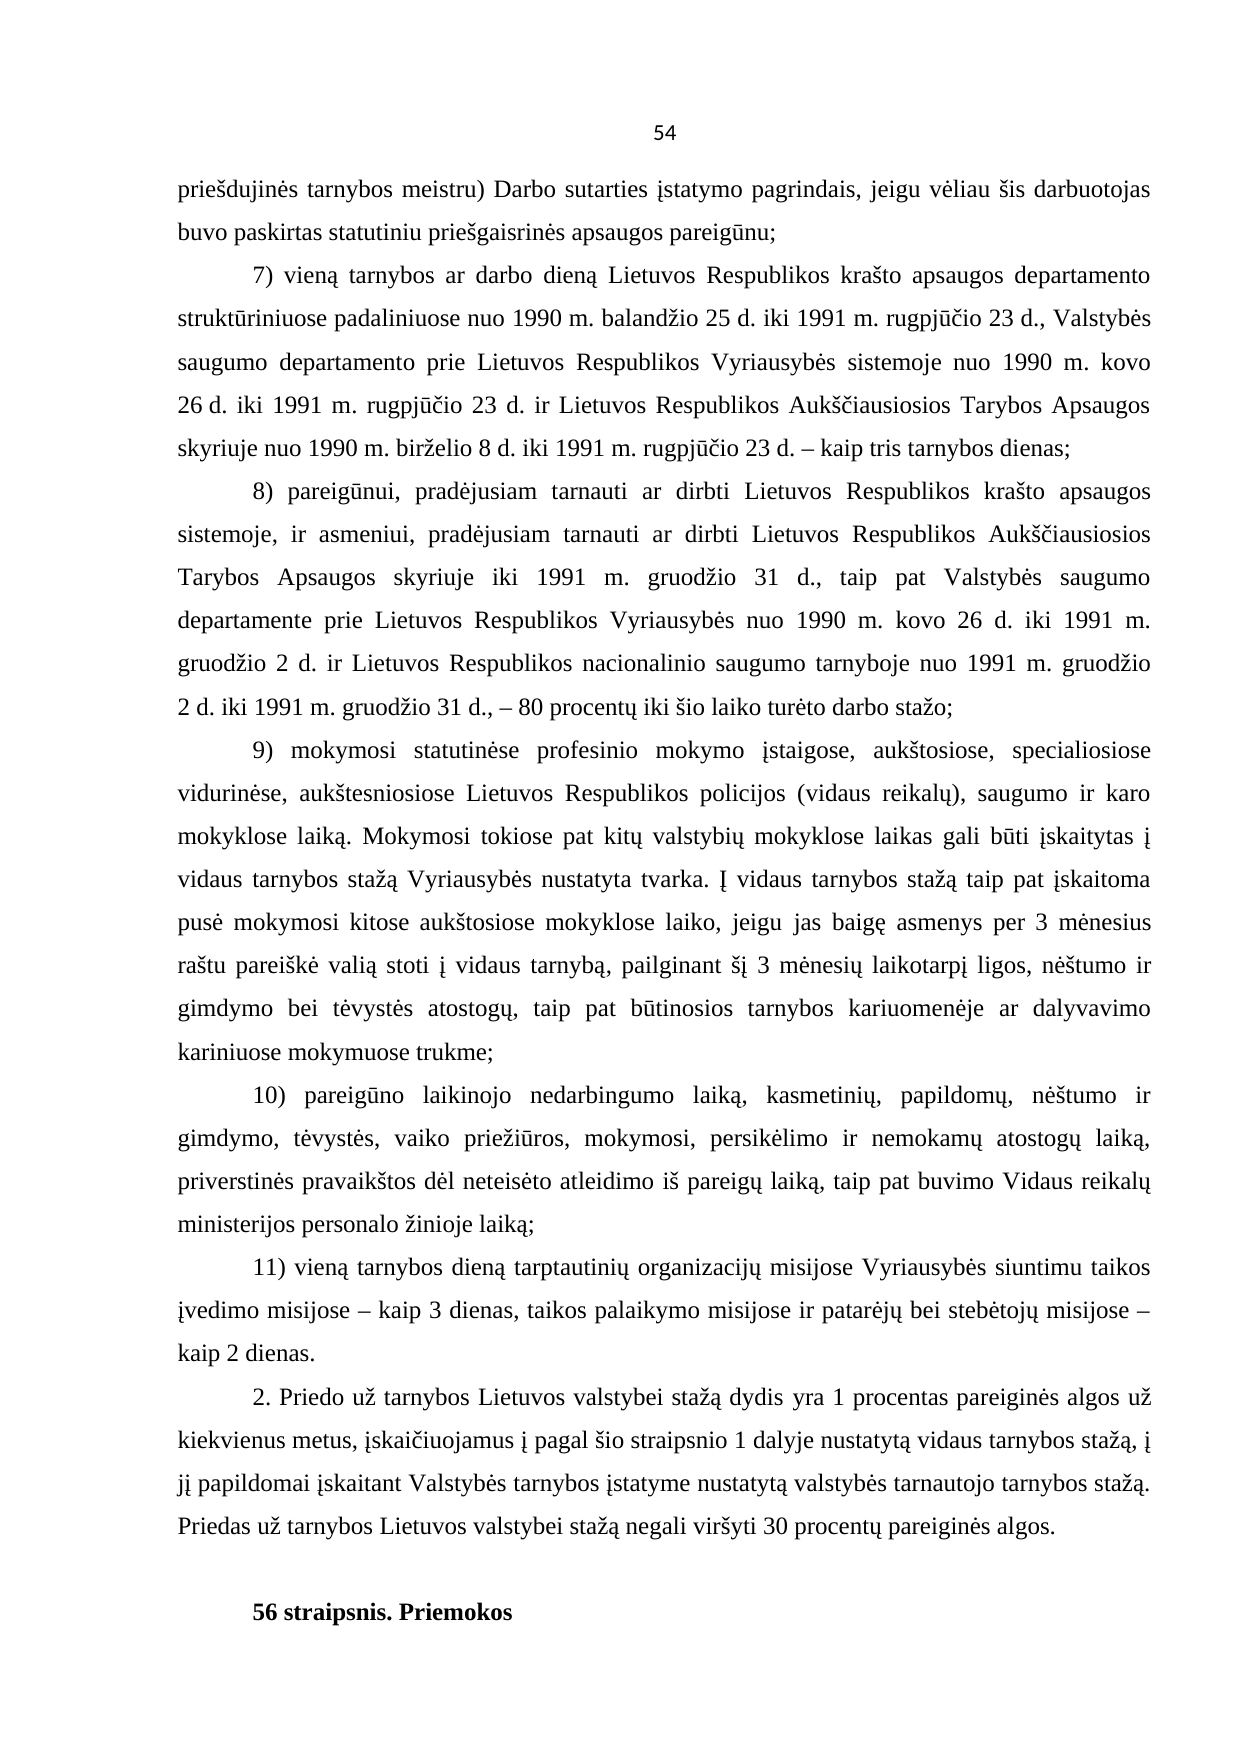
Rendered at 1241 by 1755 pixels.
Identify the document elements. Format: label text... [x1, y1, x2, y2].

text 10) pareigūno laikinojo nedarbingumo laiką, kasmetinių, papildomų, nėštumo ir gimdymo, tėvystės, vaiko priežiūros, mokymosi, persikėlimo ir nemokamų atostogų laiką, priverstinės pravaikštos dėl neteisėto atleidimo iš pareigų laiką, taip pat buvimo Vidaus reikalų ministerijos personalo žinioje laiką; [177, 1080, 1152, 1238]
text 11) vieną tarnybos dieną tarptautinių organizacijų misijose Vyriausybės siuntimu taikos įvedimo misijose – kaip 3 dienas, taikos palaikymo misijose ir patarėjų bei stebėtojų misijose – kaip 2 dienas. [177, 1252, 1152, 1367]
text 2. Priedo už tarnybos Lietuvos valstybei stažą dydis yra 1 procentas pareiginės algos už kiekvienus metus, įskaičiuojamus į pagal šio straipsnio 1 dalyje nustatytą vidaus tarnybos stažą, į jį papildomai įskaitant Valstybės tarnybos įstatyme nustatytą valstybės tarnautojo tarnybos stažą. Priedas už tarnybos Lietuvos valstybei stažą negali viršyti 30 procentų pareiginės algos. [177, 1382, 1152, 1540]
text 7) vieną tarnybos ar darbo dieną Lietuvos Respublikos krašto apsaugos departamento struktūriniuose padaliniuose nuo 1990 m. balandžio 25 d. iki 1991 m. rugpjūčio 23 d., Valstybės saugumo departamento prie Lietuvos Respublikos Vyriausybės sistemoje nuo 1990 m. kovo 26 d. iki 1991 m. rugpjūčio 23 d. ir Lietuvos Respublikos Aukščiausiosios Tarybos Apsaugos skyriuje nuo 1990 m. birželio 8 d. iki 1991 m. rugpjūčio 23 d. – kaip tris tarnybos dienas; [177, 260, 1152, 462]
text 9) mokymosi statutinėse profesinio mokymo įstaigose, aukštosiose, specialiosiose vidurinėse, aukštesniosiose Lietuvos Respublikos policijos (vidaus reikalų), saugumo ir karo mokyklose laiką. Mokymosi tokiose pat kitų valstybių mokyklose laikas gali būti įskaitytas į vidaus tarnybos stažą Vyriausybės nustatyta tvarka. Į vidaus tarnybos stažą taip pat įskaitoma pusė mokymosi kitose aukštosiose mokyklose laiko, jeigu jas baigę asmenys per 3 mėnesius raštu pareiškė valią stoti į vidaus tarnybą, pailginant šį 3 mėnesių laikotarpį ligos, nėštumo ir gimdymo bei tėvystės atostogų, taip pat būtinosios tarnybos kariuomenėje ar dalyvavimo kariniuose mokymuose trukme; [177, 735, 1152, 1065]
text 8) pareigūnui, pradėjusiam tarnauti ar dirbti Lietuvos Respublikos krašto apsaugos sistemoje, ir asmeniui, pradėjusiam tarnauti ar dirbti Lietuvos Respublikos Aukščiausiosios Tarybos Apsaugos skyriuje iki 1991 m. gruodžio 31 d., taip pat Valstybės saugumo departamente prie Lietuvos Respublikos Vyriausybės nuo 1990 m. kovo 26 d. iki 1991 m. gruodžio 2 d. ir Lietuvos Respublikos nacionalinio saugumo tarnyboje nuo 1991 m. gruodžio 2 d. iki 1991 m. gruodžio 31 d., – 80 procentų iki šio laiko turėto darbo stažo; [177, 476, 1152, 720]
text 56 straipsnis. Priemokos [177, 1597, 1152, 1626]
text priešdujinės tarnybos meistru) Darbo sutarties įstatymo pagrindais, jeigu vėliau šis darbuotojas buvo paskirtas statutiniu priešgaisrinės apsaugos pareigūnu; [177, 174, 1152, 246]
